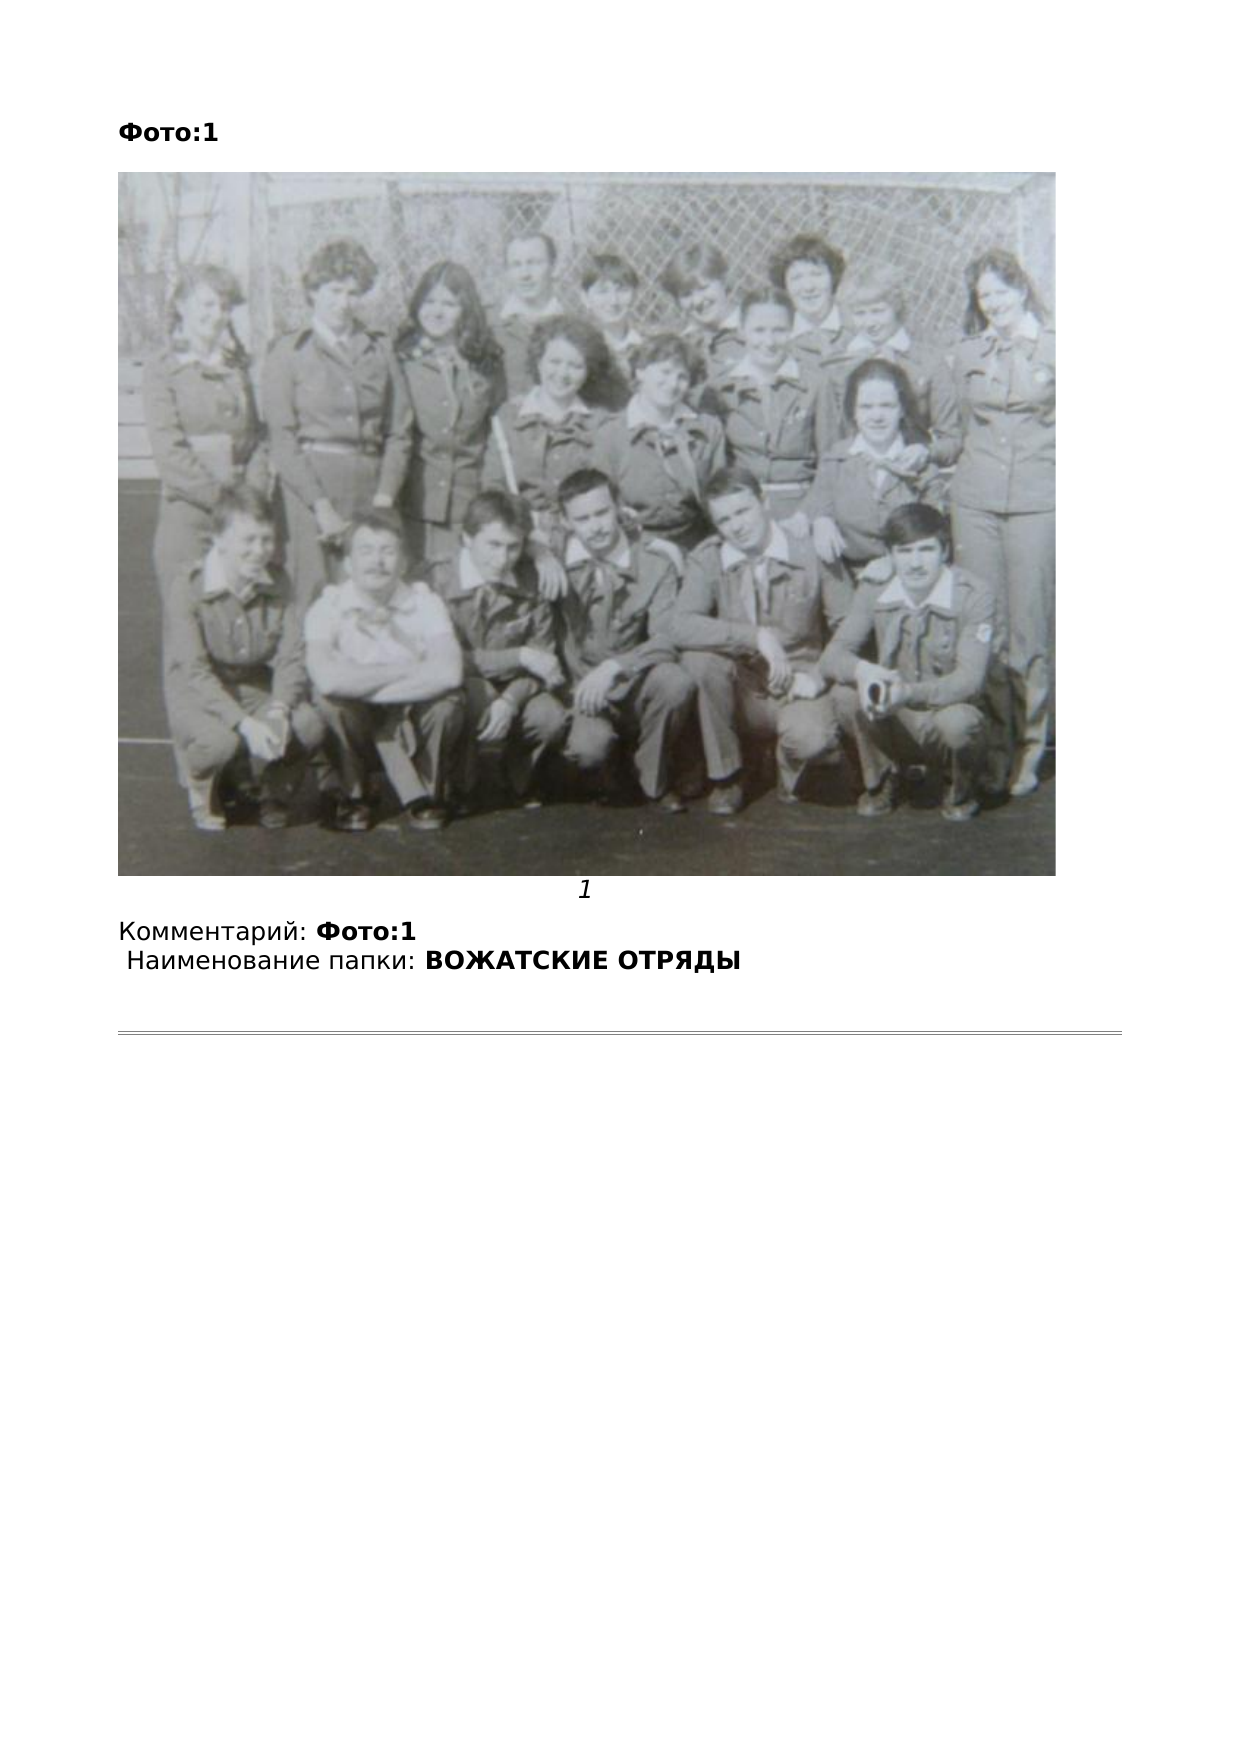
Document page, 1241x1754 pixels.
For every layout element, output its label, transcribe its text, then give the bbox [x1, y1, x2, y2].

text 1 [118, 876, 1056, 904]
text Комментарий: Фото:1 Наименование папки: ВОЖАТСКИЕ ОТРЯДЫ [118, 917, 1122, 1004]
picture [118, 172, 1056, 876]
subtitle Фото:1 [118, 118, 1122, 147]
